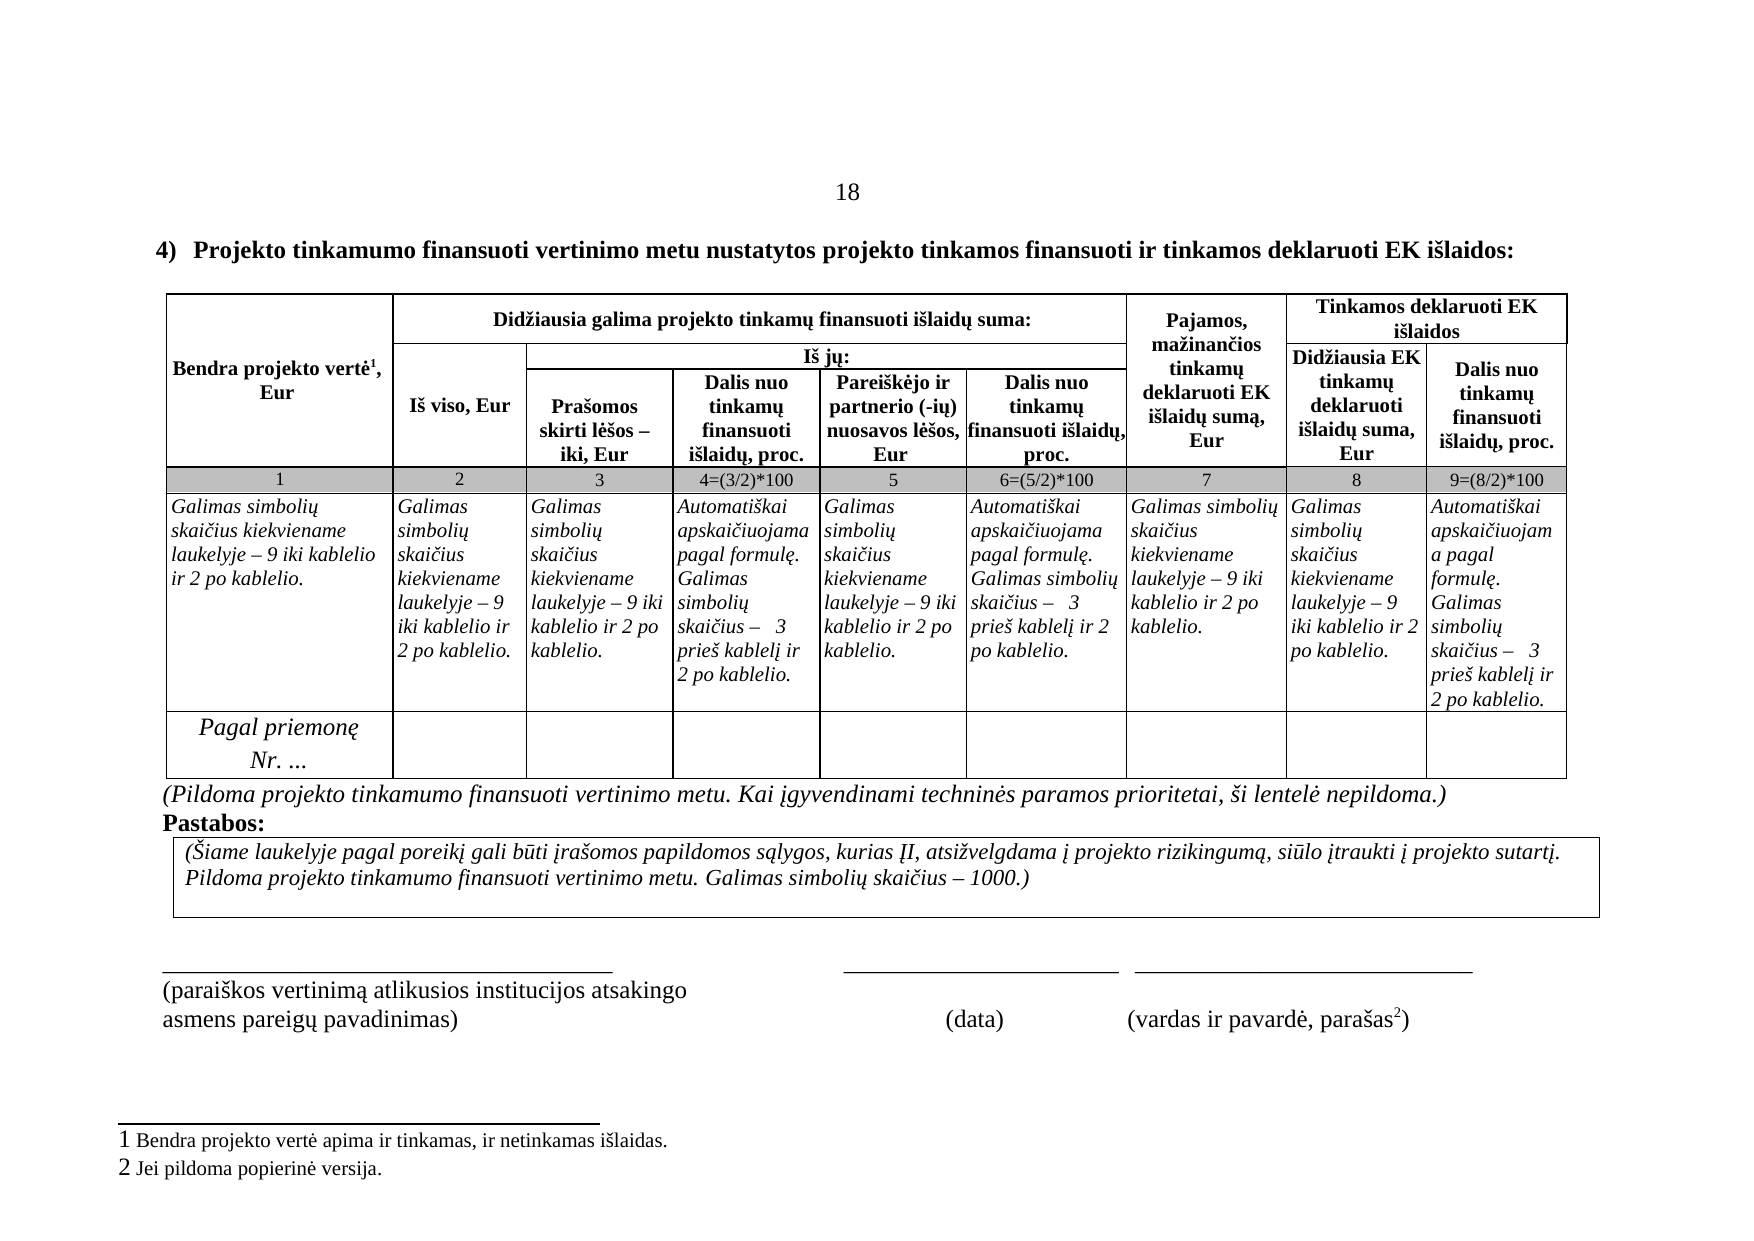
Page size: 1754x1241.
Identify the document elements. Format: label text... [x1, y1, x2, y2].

table_cell Galimas simbolių skaičius kiekviename laukelyje – 9 iki kablelio ir 2 po kablelio. [1287, 494, 1426, 711]
table_cell Iš viso, Eur [394, 344, 526, 466]
table_cell [1127, 712, 1286, 778]
table_cell Automatiškai apskaičiuojama pagal formulę. Galimas simbolių skaičius – 3 prieš kablelį ir 2 po kablelio. [967, 494, 1126, 711]
text (Pildoma projekto tinkamumo finansuoti vertinimo metu. Kai įgyvendinami techninės paramos prioritetai, ši lentelė nepildoma.) [162, 779, 1577, 808]
table_cell Galimas simbolių skaičius kiekviename laukelyje – 9 iki kablelio ir 2 po kablelio. [394, 494, 526, 711]
table_cell Galimas simbolių skaičius kiekviename laukelyje – 9 iki kablelio ir 2 po kablelio. [1127, 494, 1286, 711]
text asmens pareigų pavadinimas) (data) (vardas ir pavardė, parašas) [162, 1004, 1577, 1033]
table_cell 8 [1287, 467, 1426, 492]
table_cell Galimas simbolių skaičius kiekviename laukelyje – 9 iki kablelio ir 2 po kablelio. [527, 494, 672, 711]
table_header Didžiausia galima projekto tinkamų finansuoti išlaidų suma: [394, 295, 1126, 343]
table_cell 3 [527, 468, 672, 492]
table_cell Didžiausia EK tinkamų deklaruoti išlaidų suma, Eur [1287, 344, 1426, 466]
table_cell [527, 712, 672, 778]
text Jei pildoma popierinė versija. [118, 1152, 1577, 1181]
table_cell Automatiškai apskaičiuojama pagal formulę. Galimas simbolių skaičius – 3 prieš kablelį ir 2 po kablelio. [674, 494, 819, 711]
table_header Tinkamos deklaruoti EK išlaidos [1287, 295, 1566, 343]
table_cell Galimas simbolių skaičius kiekviename laukelyje – 9 iki kablelio ir 2 po kablelio. [821, 494, 966, 711]
table_cell Prašomos skirti lėšos – iki, Eur [527, 370, 672, 466]
table_cell Dalis nuo tinkamų finansuoti išlaidų, proc. [967, 370, 1126, 466]
text ____________________________________ ______________________ ___________________________ [162, 947, 1577, 975]
table_header Bendra projekto vertė, Eur [167, 295, 392, 466]
table_cell Automatiškai apskaičiuojama pagal formulę. Galimas simbolių skaičius – 3 prieš kablelį ir 2 po kablelio. [1427, 494, 1566, 711]
table_cell [821, 712, 966, 778]
table_cell Pagal priemonę Nr. ... [167, 712, 392, 778]
table_cell [394, 712, 526, 778]
table_cell Dalis nuo tinkamų finansuoti išlaidų, proc. [674, 370, 819, 466]
table_cell [1427, 712, 1566, 778]
table_cell 1 [167, 468, 392, 492]
table_cell 2 [394, 468, 526, 492]
table_cell [1287, 712, 1426, 778]
table_cell Pareiškėjo ir partnerio (-ių) nuosavos lėšos, Eur [821, 370, 966, 466]
table_cell 6=(5/2)*100 [967, 468, 1126, 492]
table_header (Šiame laukelyje pagal poreikį gali būti įrašomos papildomos sąlygos, kurias ĮI, atsižvelgdama į projekto rizikingumą, siūlo įtraukti į projekto sutartį. Pildoma projekto tinkamumo finansuoti vertinimo metu. Galimas simbolių skaičius – 1000.) [174, 838, 1599, 917]
table_cell [967, 712, 1126, 778]
table_header Pajamos, mažinančios tinkamų deklaruoti EK išlaidų sumą, Eur [1127, 295, 1286, 466]
text 4) Projekto tinkamumo finansuoti vertinimo metu nustatytos projekto tinkamos finansuoti ir tinkamos deklaruoti EK išlaidos: [156, 235, 1577, 264]
text (paraiškos vertinimą atlikusios institucijos atsakingo [162, 975, 1577, 1004]
table_cell Dalis nuo tinkamų finansuoti išlaidų, proc. [1427, 344, 1566, 466]
table_cell Galimas simbolių skaičius kiekviename laukelyje – 9 iki kablelio ir 2 po kablelio. [167, 494, 392, 711]
text Pastabos: [162, 808, 1577, 837]
table_cell [674, 712, 819, 778]
table_cell 4=(3/2)*100 [674, 468, 819, 492]
table_cell Iš jų: [527, 344, 1126, 368]
table_cell 7 [1127, 468, 1286, 492]
table_cell 5 [821, 468, 966, 492]
table_cell 9=(8/2)*100 [1427, 467, 1566, 492]
